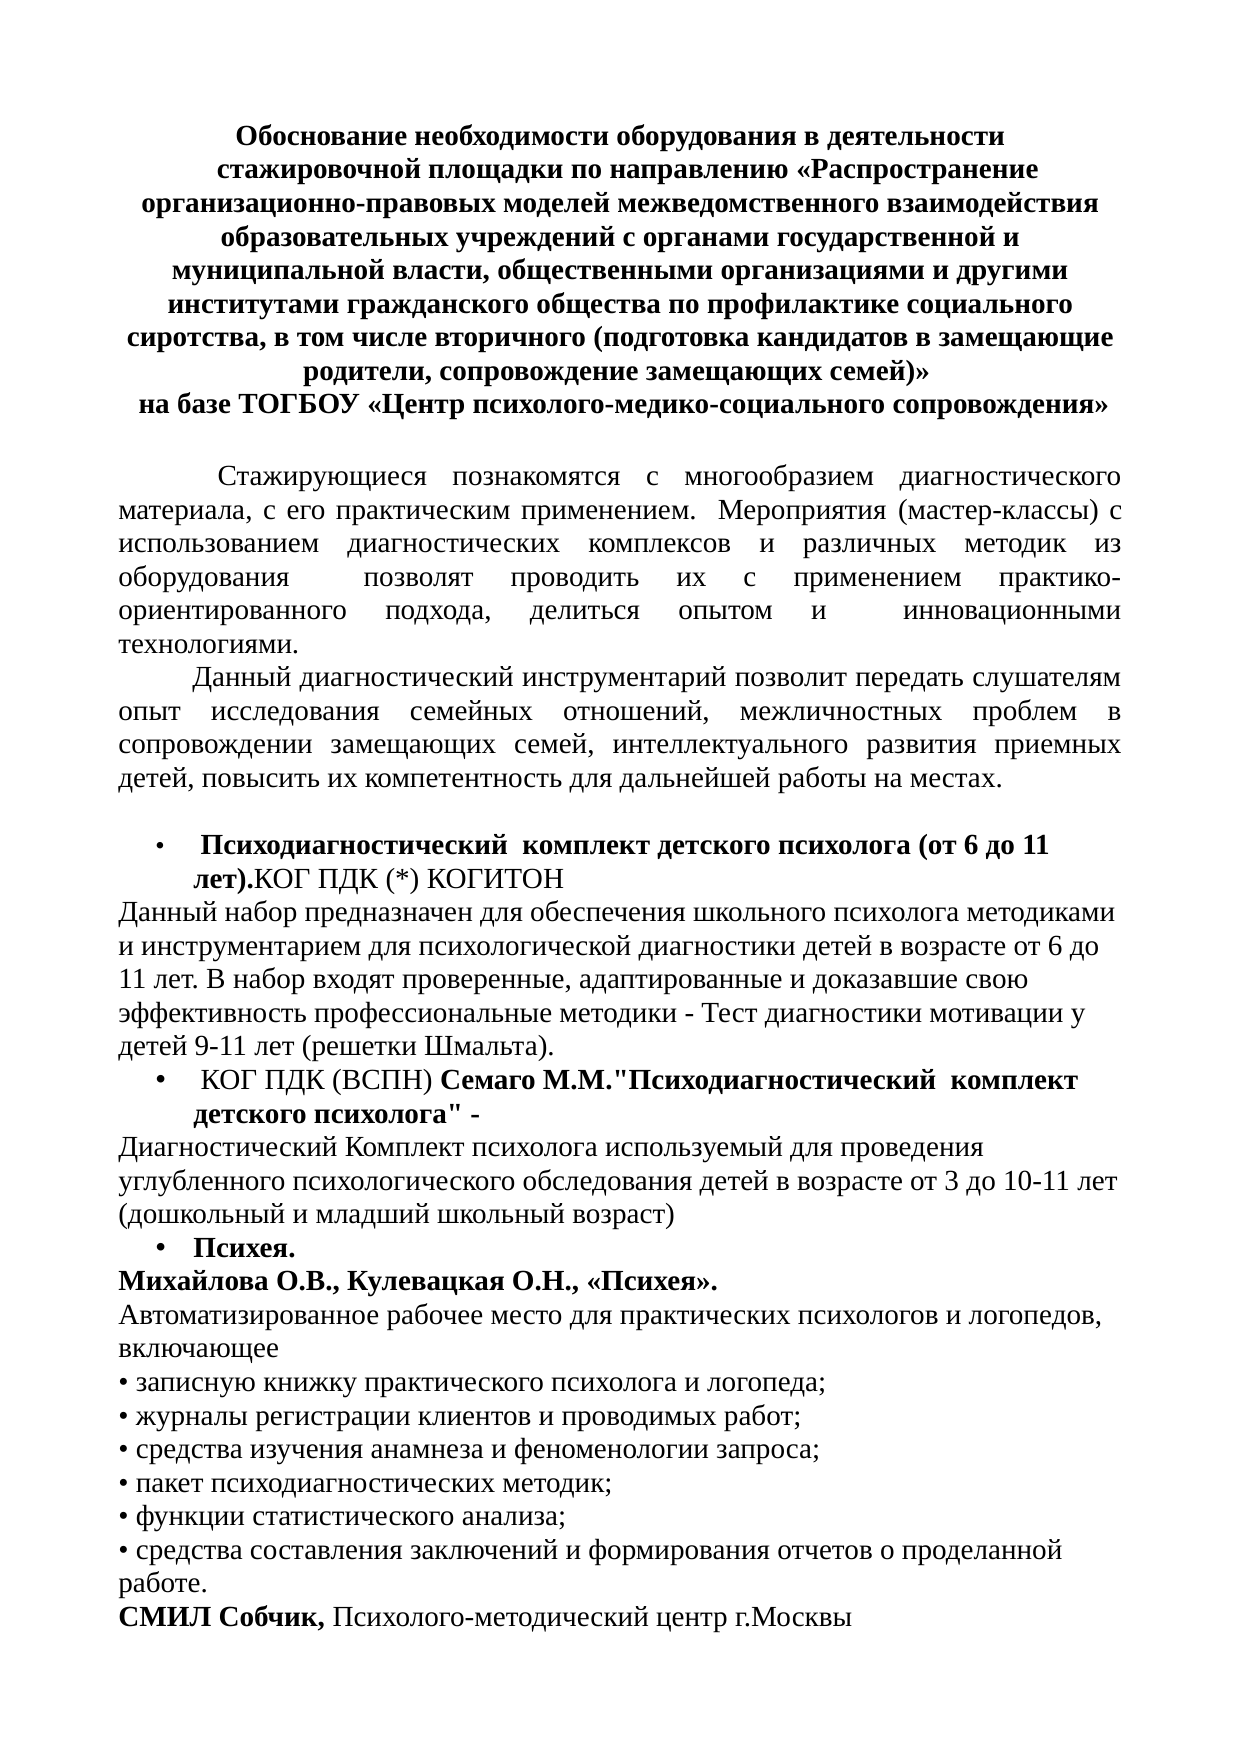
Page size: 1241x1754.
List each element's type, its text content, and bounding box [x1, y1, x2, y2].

text • функции статистического анализа; [118, 1498, 1122, 1532]
text Михайлова О.В., Кулевацкая О.Н., «Психея». [118, 1263, 1122, 1297]
text СМИЛ Собчик, Психолого-методический центр г.Москвы [118, 1599, 1122, 1632]
text • записную книжку практического психолога и логопеда; [118, 1364, 1122, 1398]
text Автоматизированное рабочее место для практических психологов и логопедов, включающее [118, 1297, 1122, 1364]
list КОГ ПДК (ВСПН) Семаго М.М."Психодиагностический комплект детского психолога" - [156, 1062, 1122, 1129]
text на базе ТОГБОУ «Центр психолого-медико-социального сопровождения» [118, 386, 1122, 420]
text • средства изучения анамнеза и феноменологии запроса; [118, 1431, 1122, 1465]
text • журналы регистрации клиентов и проводимых работ; [118, 1398, 1122, 1431]
text стажировочной площадки по направлению «Распространение организационно-правовых моделей межведомственного взаимодействия образовательных учреждений с органами государственной и муниципальной власти, общественными организациями и другими институтами гражданского общества по профилактике социального сиротства, в том числе вторичного (подготовка кандидатов в замещающие родители, сопровождение замещающих семей)» [118, 152, 1122, 386]
text Стажирующиеся познакомятся с многообразием диагностического материала, с его практическим применением. Мероприятия (мастер-классы) с использованием диагностических комплексов и различных методик из оборудования позволят проводить их с применением практико-ориентированного подхода, делиться опытом и инновационными технологиями. [118, 458, 1122, 659]
list Психея. [156, 1230, 1122, 1263]
text • средства составления заключений и формирования отчетов о проделанной работе. [118, 1532, 1122, 1599]
list Психодиагностический комплект детского психолога (от 6 до 11 лет).КОГ ПДК (*) КОГИТОН [156, 827, 1122, 894]
text Данный набор предназначен для обеспечения школьного психолога методиками и инструментарием для психологической диагностики детей в возрасте от 6 до 11 лет. В набор входят проверенные, адаптированные и доказавшие свою эффективность профессиональные методики - Тест диагностики мотивации у детей 9-11 лет (решетки Шмальта). [118, 894, 1122, 1062]
text Диагностический Комплект психолога используемый для проведения углубленного психологического обследования детей в возрасте от 3 до 10-11 лет (дошкольный и младший школьный возраст) [118, 1129, 1122, 1230]
text • пакет психодиагностических методик; [118, 1465, 1122, 1498]
text Данный диагностический инструментарий позволит передать слушателям опыт исследования семейных отношений, межличностных проблем в сопровождении замещающих семей, интеллектуального развития приемных детей, повысить их компетентность для дальнейшей работы на местах. [118, 659, 1122, 794]
text Обоснование необходимости оборудования в деятельности [118, 118, 1122, 152]
